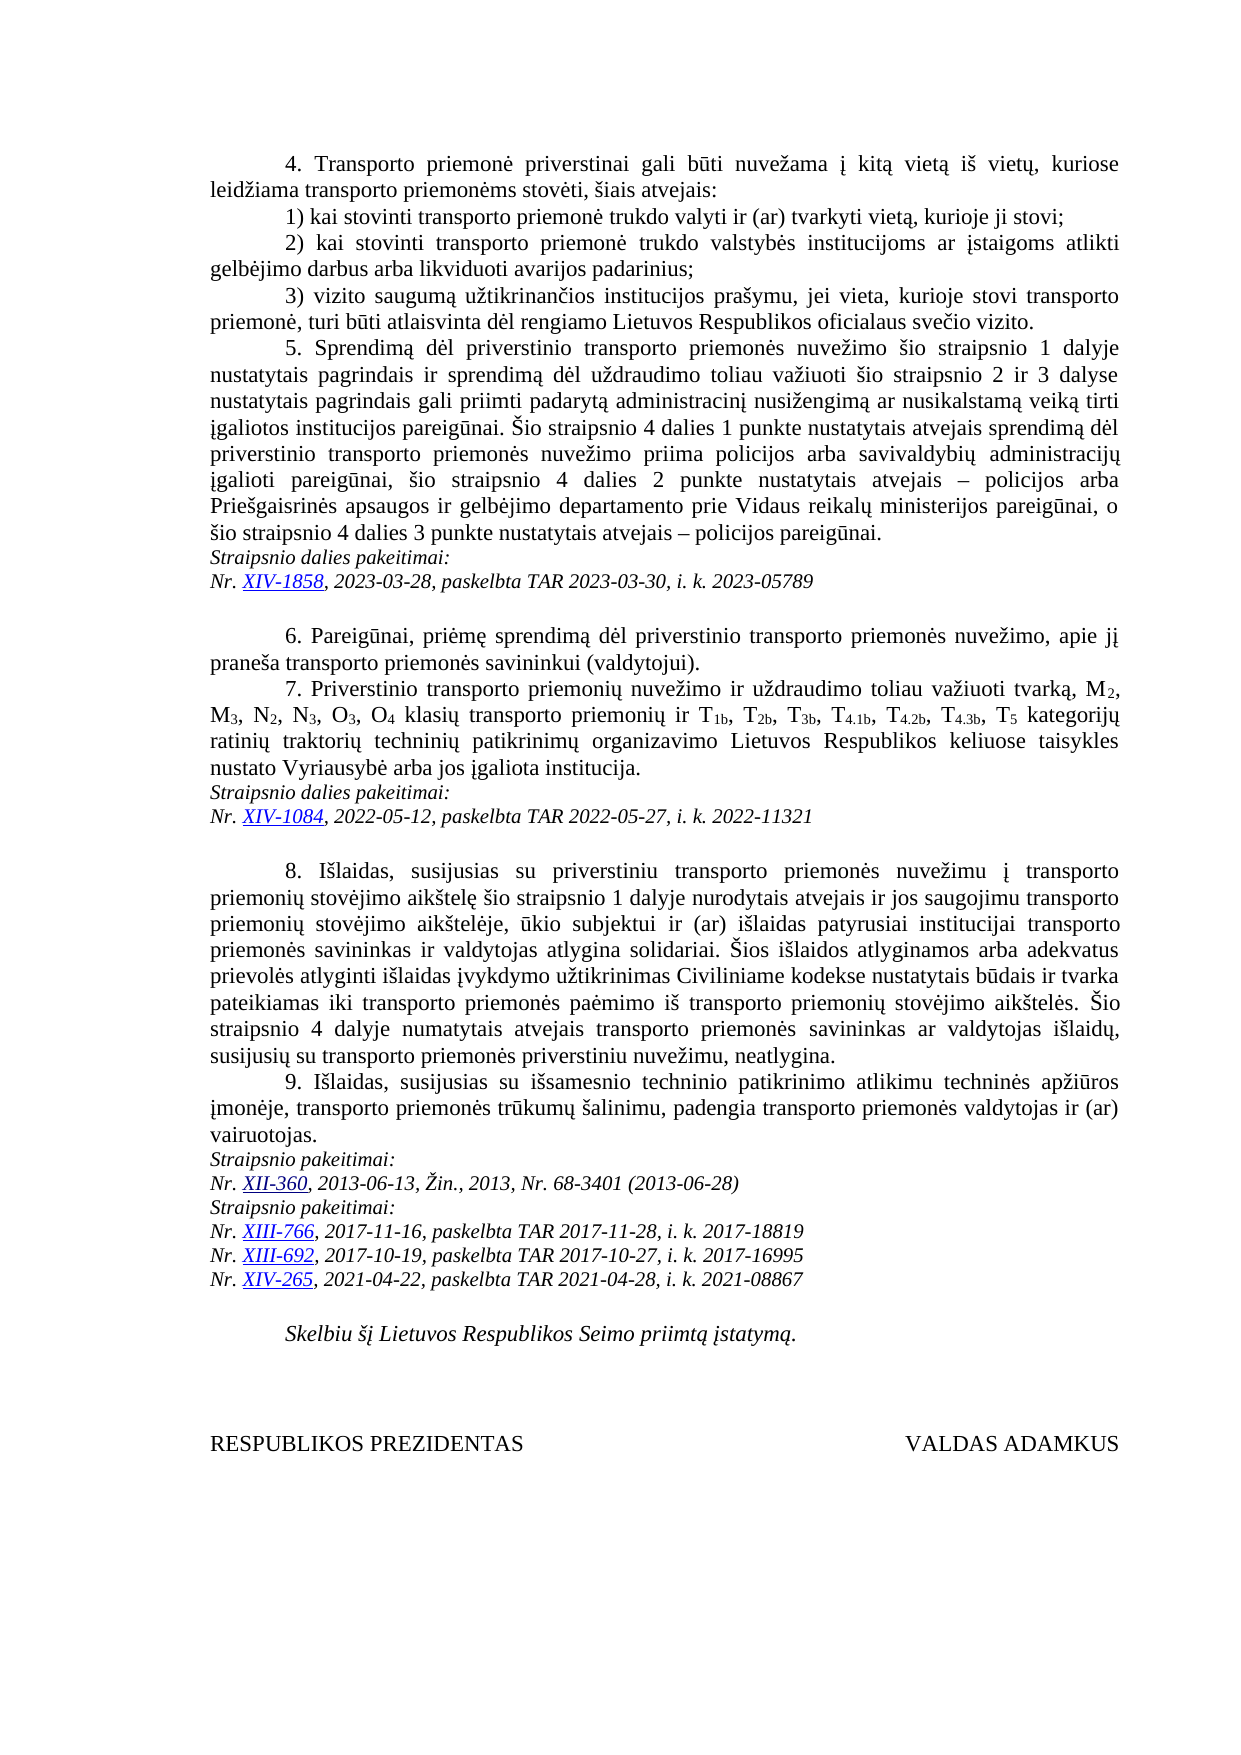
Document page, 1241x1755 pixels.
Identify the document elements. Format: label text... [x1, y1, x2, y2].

text Nr. XIV-265, 2021-04-22, paskelbta TAR 2021-04-28, i. k. 2021-08867 [210, 1267, 1120, 1291]
text RESPUBLIKOS PREZIDENTAS VALDAS ADAMKUS [210, 1430, 1120, 1457]
text Nr. XIII-692, 2017-10-19, paskelbta TAR 2017-10-27, i. k. 2017-16995 [210, 1243, 1120, 1267]
text Nr. XIII-766, 2017-11-16, paskelbta TAR 2017-11-28, i. k. 2017-18819 [210, 1219, 1120, 1243]
text 3) vizito saugumą užtikrinančios institucijos prašymu, jei vieta, kurioje stovi transporto priemonė, turi būti atlaisvinta dėl rengiamo Lietuvos Respublikos oficialaus svečio vizito. [210, 282, 1120, 334]
text 4. Transporto priemonė priverstinai gali būti nuvežama į kitą vietą iš vietų, kuriose leidžiama transporto priemonėms stovėti, šiais atvejais: [210, 150, 1120, 203]
text 9. Išlaidas, susijusias su išsamesnio techninio patikrinimo atlikimu techninės apžiūros įmonėje, transporto priemonės trūkumų šalinimu, padengia transporto priemonės valdytojas ir (ar) vairuotojas. [210, 1068, 1120, 1147]
text 6. Pareigūnai, priėmę sprendimą dėl priverstinio transporto priemonės nuvežimo, apie jį praneša transporto priemonės savininkui (valdytojui). [210, 622, 1120, 675]
text 5. Sprendimą dėl priverstinio transporto priemonės nuvežimo šio straipsnio 1 dalyje nustatytais pagrindais ir sprendimą dėl uždraudimo toliau važiuoti šio straipsnio 2 ir 3 dalyse nustatytais pagrindais gali priimti padarytą administracinį nusižengimą ar nusikalstamą veiką tirti įgaliotos institucijos pareigūnai. Šio straipsnio 4 dalies 1 punkte nustatytais atvejais sprendimą dėl priverstinio transporto priemonės nuvežimo priima policijos arba savivaldybių administracijų įgalioti pareigūnai, šio straipsnio 4 dalies 2 punkte nustatytais atvejais – policijos arba Priešgaisrinės apsaugos ir gelbėjimo departamento prie Vidaus reikalų ministerijos pareigūnai, o šio straipsnio 4 dalies 3 punkte nustatytais atvejais – policijos pareigūnai. [210, 334, 1120, 545]
text Straipsnio pakeitimai: [210, 1147, 1120, 1171]
text Nr. XIV-1084, 2022-05-12, paskelbta TAR 2022-05-27, i. k. 2022-11321 [210, 804, 1120, 828]
text Nr. XII-360, 2013-06-13, Žin., 2013, Nr. 68-3401 (2013-06-28) [210, 1171, 1120, 1195]
text Straipsnio pakeitimai: [210, 1195, 1120, 1219]
text 7. Priverstinio transporto priemonių nuvežimo ir uždraudimo toliau važiuoti tvarką, M2, M3, N2, N3, O3, O4 klasių transporto priemonių ir T1b, T2b, T3b, T4.1b, T4.2b, T4.3b, T5 kategorijų ratinių traktorių techninių patikrinimų organizavimo Lietuvos Respublikos keliuose taisykles nustato Vyriausybė arba jos įgaliota institucija. [210, 675, 1120, 780]
text Skelbiu šį Lietuvos Respublikos Seimo priimtą įstatymą. [210, 1320, 1120, 1347]
text Straipsnio dalies pakeitimai: [210, 545, 1120, 569]
text 1) kai stovinti transporto priemonė trukdo valyti ir (ar) tvarkyti vietą, kurioje ji stovi; [210, 203, 1120, 229]
text Nr. XIV-1858, 2023-03-28, paskelbta TAR 2023-03-30, i. k. 2023-05789 [210, 569, 1120, 593]
text 2) kai stovinti transporto priemonė trukdo valstybės institucijoms ar įstaigoms atlikti gelbėjimo darbus arba likviduoti avarijos padarinius; [210, 229, 1120, 282]
text 8. Išlaidas, susijusias su priverstiniu transporto priemonės nuvežimu į transporto priemonių stovėjimo aikštelę šio straipsnio 1 dalyje nurodytais atvejais ir jos saugojimu transporto priemonių stovėjimo aikštelėje, ūkio subjektui ir (ar) išlaidas patyrusiai institucijai transporto priemonės savininkas ir valdytojas atlygina solidariai. Šios išlaidos atlyginamos arba adekvatus prievolės atlyginti išlaidas įvykdymo užtikrinimas Civiliniame kodekse nustatytais būdais ir tvarka pateikiamas iki transporto priemonės paėmimo iš transporto priemonių stovėjimo aikštelės. Šio straipsnio 4 dalyje numatytais atvejais transporto priemonės savininkas ar valdytojas išlaidų, susijusių su transporto priemonės priverstiniu nuvežimu, neatlygina. [210, 857, 1120, 1068]
text Straipsnio dalies pakeitimai: [210, 780, 1120, 804]
